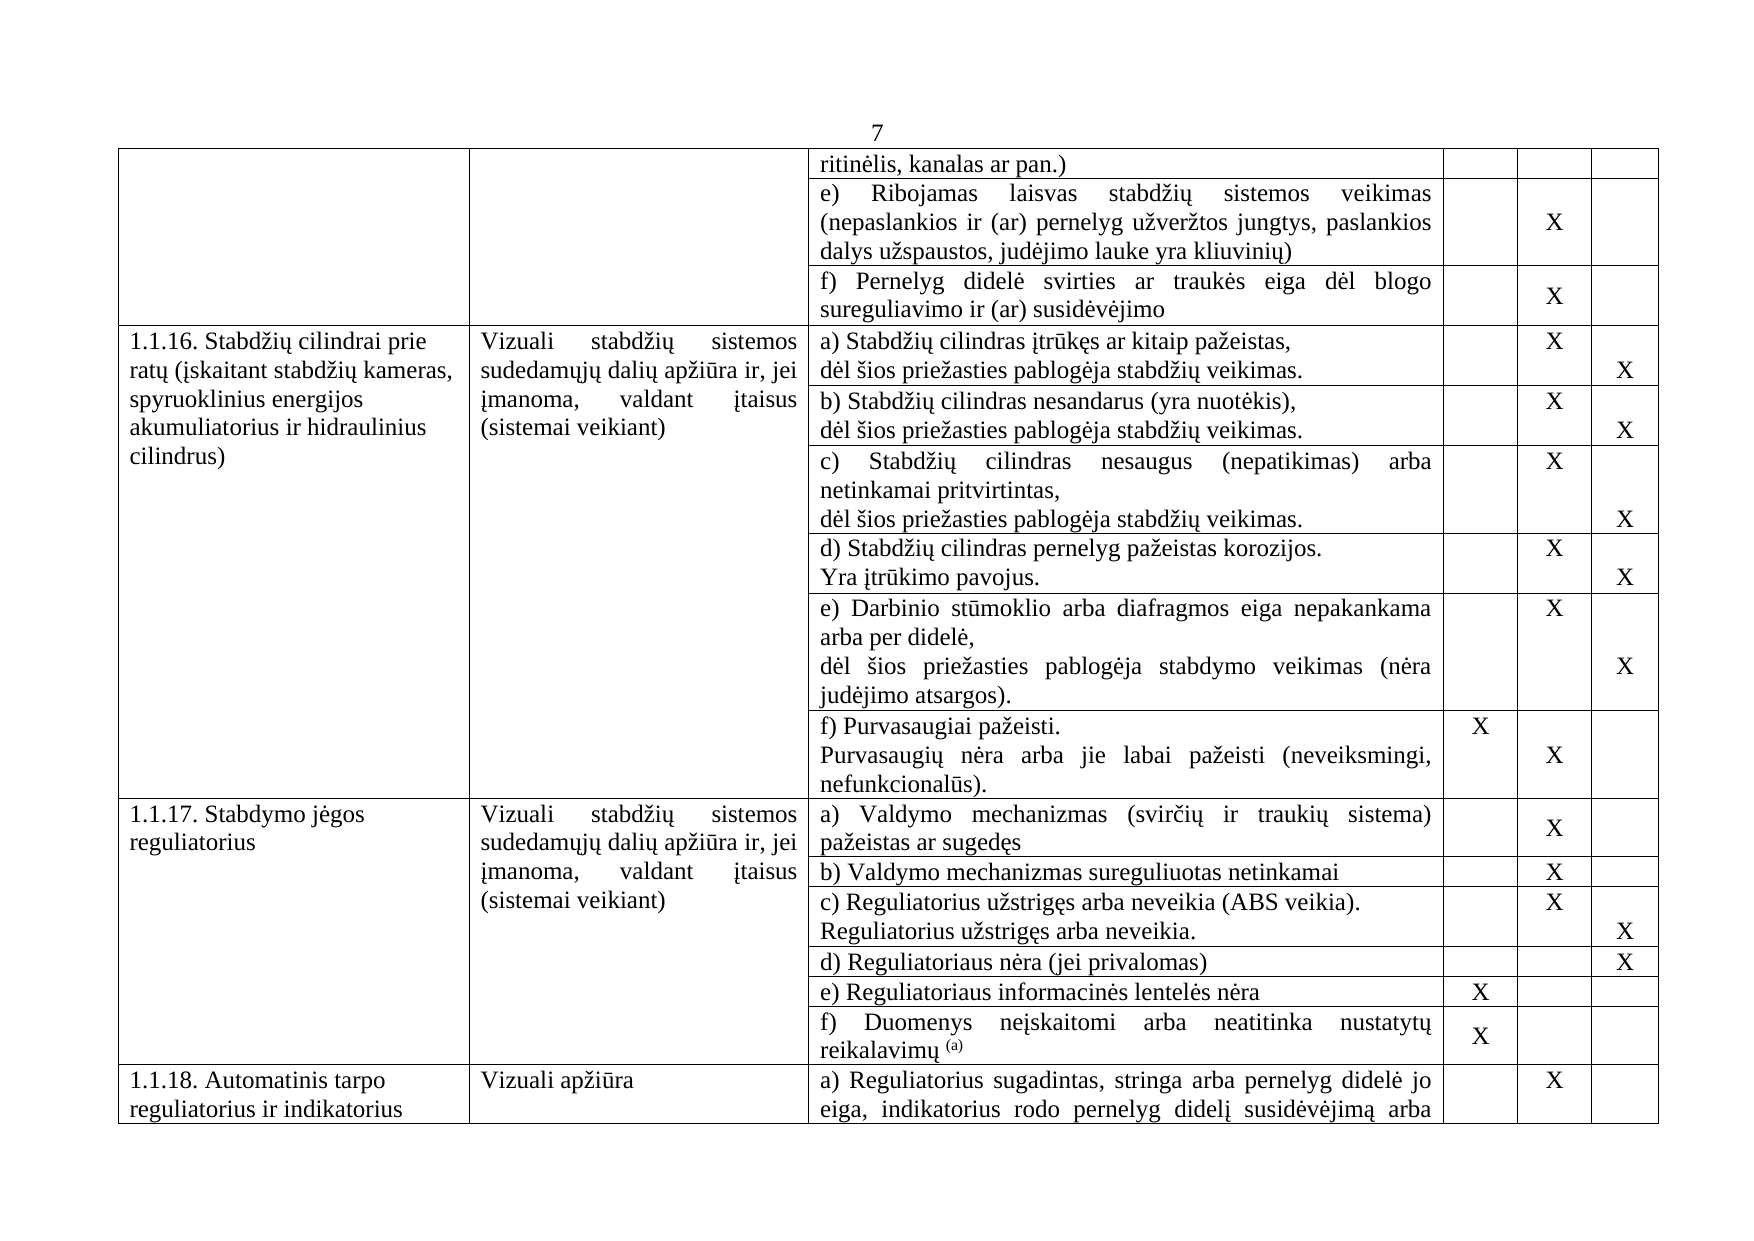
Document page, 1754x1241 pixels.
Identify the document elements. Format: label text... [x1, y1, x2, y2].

table_cell c) Stabdžių cilindras nesaugus (nepatikimas) arba netinkamai pritvirtintas, dėl šios priežasties pablogėja stabdžių veikimas. [809, 446, 1443, 532]
table_cell [1592, 857, 1658, 886]
table_cell [1444, 266, 1517, 325]
table_cell 1.1.16. Stabdžių cilindrai prie ratų (įskaitant stabdžių kameras, spyruoklinius energijos akumuliatorius ir hidraulinius cilindrus) [119, 326, 469, 798]
table_cell X [1518, 799, 1591, 856]
table_cell f) Pernelyg didelė svirties ar traukės eiga dėl blogo sureguliavimo ir (ar) susidėvėjimo [809, 266, 1443, 325]
table_cell f) Purvasaugiai pažeisti. Purvasaugių nėra arba jie labai pažeisti (neveiksmingi, nefunkcionalūs). [809, 711, 1443, 798]
table_cell X [1444, 711, 1517, 798]
table_cell [1444, 594, 1517, 710]
table_cell [1592, 799, 1658, 856]
table_cell b) Stabdžių cilindras nesandarus (yra nuotėkis), dėl šios priežasties pablogėja stabdžių veikimas. [809, 386, 1443, 445]
table_cell a) Stabdžių cilindras įtrūkęs ar kitaip pažeistas, dėl šios priežasties pablogėja stabdžių veikimas. [809, 326, 1443, 385]
table_cell [1444, 947, 1517, 976]
table_cell [1592, 149, 1658, 177]
table_cell [1592, 1065, 1658, 1123]
table_cell [1518, 947, 1591, 976]
table_cell [1444, 1065, 1517, 1123]
table_cell [1592, 1007, 1658, 1064]
table_cell [1444, 534, 1517, 592]
table_cell [1518, 977, 1591, 1006]
table_cell X [1444, 1007, 1517, 1064]
table_cell a) Valdymo mechanizmas (svirčių ir traukių sistema) pažeistas ar sugedęs [809, 799, 1443, 856]
table_cell d) Reguliatoriaus nėra (jei privalomas) [809, 947, 1443, 976]
table_cell [1518, 1007, 1591, 1064]
table_cell b) Valdymo mechanizmas sureguliuotas netinkamai [809, 857, 1443, 886]
table_cell Vizuali stabdžių sistemos sudedamųjų dalių apžiūra ir, jei įmanoma, valdant įtaisus (sistemai veikiant) [470, 799, 808, 1064]
table_cell [1444, 179, 1517, 265]
table_cell X [1518, 386, 1591, 445]
table_cell e) Darbinio stūmoklio arba diafragmos eiga nepakankama arba per didelė, dėl šios priežasties pablogėja stabdymo veikimas (nėra judėjimo atsargos). [809, 594, 1443, 710]
table_cell X [1518, 179, 1591, 265]
table_cell X [1592, 887, 1658, 946]
table_cell f) Duomenys neįskaitomi arba neatitinka nustatytų reikalavimų (a) [809, 1007, 1443, 1064]
table_cell X [1444, 977, 1517, 1006]
table_cell X [1518, 446, 1591, 532]
table_cell [1444, 446, 1517, 532]
table_cell [1592, 179, 1658, 265]
table_cell [1444, 799, 1517, 856]
table_cell a) Reguliatorius sugadintas, stringa arba pernelyg didelė jo eiga, indikatorius rodo pernelyg didelį susidėvėjimą arba [809, 1065, 1443, 1123]
table_cell [470, 149, 808, 325]
table_cell [1592, 977, 1658, 1006]
table_cell [1592, 711, 1658, 798]
table_cell X [1592, 326, 1658, 385]
table_cell 1.1.17. Stabdymo jėgos reguliatorius [119, 799, 469, 1064]
table_cell X [1592, 446, 1658, 532]
table_cell X [1518, 534, 1591, 592]
table_cell X [1592, 594, 1658, 710]
table_cell X [1518, 1065, 1591, 1123]
table_cell [1444, 386, 1517, 445]
table_cell [1444, 326, 1517, 385]
table_cell X [1518, 887, 1591, 946]
table_cell [1444, 857, 1517, 886]
table_cell [1518, 149, 1591, 177]
table_cell X [1518, 326, 1591, 385]
table_cell [119, 149, 469, 325]
table_cell X [1592, 386, 1658, 445]
table_cell 1.1.18. Automatinis tarpo reguliatorius ir indikatorius [119, 1065, 469, 1123]
table_cell X [1518, 711, 1591, 798]
table_cell ritinėlis, kanalas ar pan.) [809, 149, 1443, 177]
table_cell X [1518, 266, 1591, 325]
table_cell [1592, 266, 1658, 325]
table_cell [1444, 149, 1517, 177]
table_cell X [1592, 534, 1658, 592]
table_cell X [1592, 947, 1658, 976]
table_cell Vizuali apžiūra [470, 1065, 808, 1123]
table_cell c) Reguliatorius užstrigęs arba neveikia (ABS veikia). Reguliatorius užstrigęs arba neveikia. [809, 887, 1443, 946]
table_cell Vizuali stabdžių sistemos sudedamųjų dalių apžiūra ir, jei įmanoma, valdant įtaisus (sistemai veikiant) [470, 326, 808, 798]
table_cell e) Reguliatoriaus informacinės lentelės nėra [809, 977, 1443, 1006]
table_cell X [1518, 857, 1591, 886]
table_cell e) Ribojamas laisvas stabdžių sistemos veikimas (nepaslankios ir (ar) pernelyg užveržtos jungtys, paslankios dalys užspaustos, judėjimo lauke yra kliuvinių) [809, 179, 1443, 265]
table_cell d) Stabdžių cilindras pernelyg pažeistas korozijos. Yra įtrūkimo pavojus. [809, 534, 1443, 592]
table_cell [1444, 887, 1517, 946]
table_cell X [1518, 594, 1591, 710]
